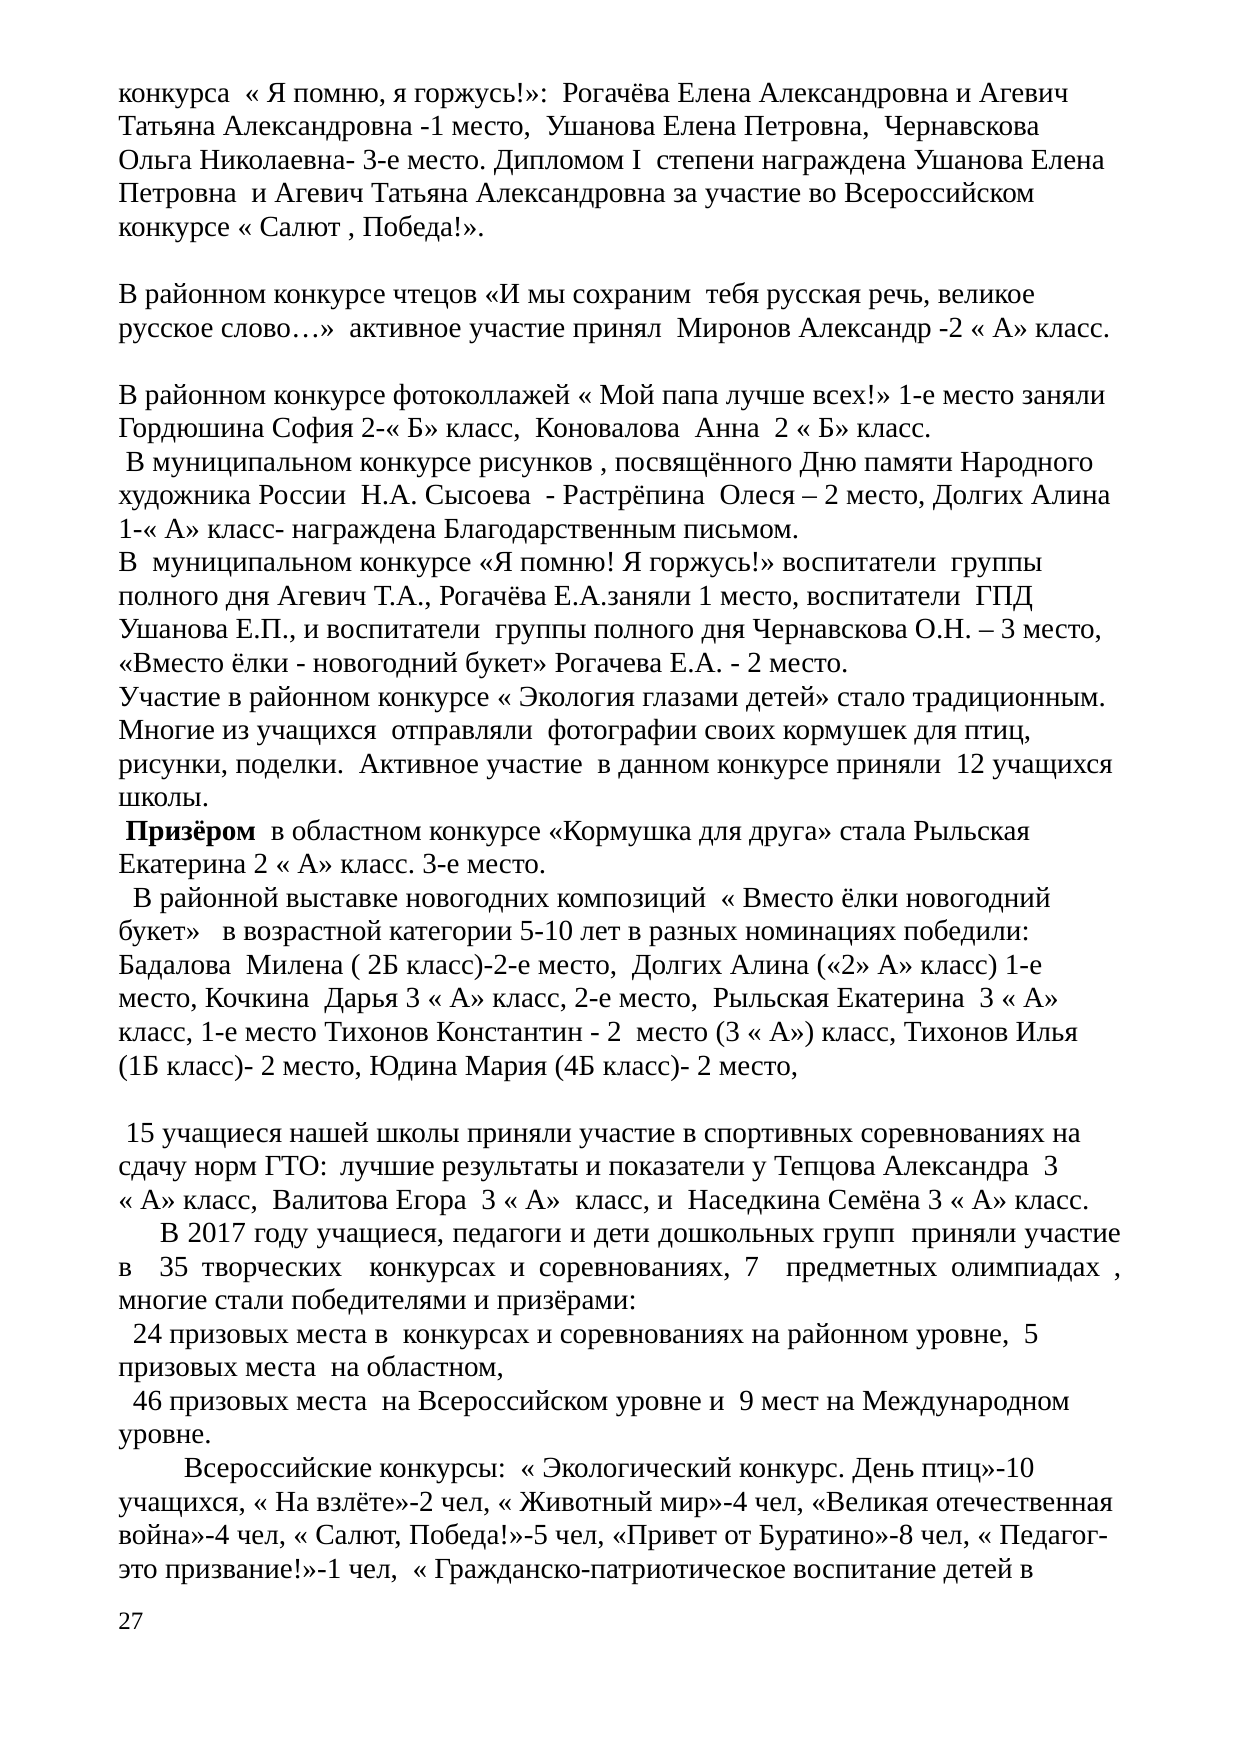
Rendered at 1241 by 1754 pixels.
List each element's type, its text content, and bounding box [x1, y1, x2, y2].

text конкурса « Я помню, я горжусь!»: Рогачёва Елена Александровна и Агевич Татьяна Александровна -1 место, Ушанова Елена Петровна, Чернавскова Ольга Николаевна- 3-е место. Дипломом I степени награждена Ушанова Елена Петровна и Агевич Татьяна Александровна за участие во Всероссийском конкурсе « Салют , Победа!». [118, 75, 1122, 243]
text « А» класс, Валитова Егора 3 « А» класс, и Наседкина Семёна 3 « А» класс. [118, 1182, 1122, 1215]
text В районной выставке новогодних композиций « Вместо ёлки новогодний букет» в возрастной категории 5-10 лет в разных номинациях победили: Бадалова Милена ( 2Б класс)-2-е место, Долгих Алина («2» А» класс) 1-е место, Кочкина Дарья 3 « А» класс, 2-е место, Рыльская Екатерина 3 « А» класс, 1-е место Тихонов Константин - 2 место (3 « А») класс, Тихонов Илья (1Б класс)- 2 место, Юдина Мария (4Б класс)- 2 место, [118, 880, 1122, 1081]
text В муниципальном конкурсе «Я помню! Я горжусь!» воспитатели группы полного дня Агевич Т.А., Рогачёва Е.А.заняли 1 место, воспитатели ГПД Ушанова Е.П., и воспитатели группы полного дня Чернавскова О.Н. – 3 место, [118, 544, 1122, 645]
text Всероссийские конкурсы: « Экологический конкурс. День птиц»-10 учащихся, « На взлёте»-2 чел, « Животный мир»-4 чел, «Великая отечественная война»-4 чел, « Салют, Победа!»-5 чел, «Привет от Буратино»-8 чел, « Педагог- это призвание!»-1 чел, « Гражданско-патриотическое воспитание детей в [118, 1450, 1122, 1584]
text 46 призовых места на Всероссийском уровне и 9 мест на Международном уровне. [118, 1383, 1122, 1450]
text 15 учащиеся нашей школы приняли участие в спортивных соревнованиях на сдачу норм ГТО: лучшие результаты и показатели у Тепцова Александра 3 [118, 1115, 1122, 1182]
text «Вместо ёлки - новогодний букет» Рогачева Е.А. - 2 место. [118, 645, 1122, 679]
text 24 призовых места в конкурсах и соревнованиях на районном уровне, 5 призовых места на областном, [118, 1316, 1122, 1383]
text В районном конкурсе фотоколлажей « Мой папа лучше всех!» 1-е место заняли Гордюшина София 2-« Б» класс, Коновалова Анна 2 « Б» класс. [118, 377, 1122, 444]
text Участие в районном конкурсе « Экология глазами детей» стало традиционным. Многие из учащихся отправляли фотографии своих кормушек для птиц, рисунки, поделки. Активное участие в данном конкурсе приняли 12 учащихся школы. [118, 679, 1122, 813]
text В районном конкурсе чтецов «И мы сохраним тебя русская речь, великое русское слово…» активное участие принял Миронов Александр -2 « А» класс. [118, 276, 1122, 343]
text Призёром в областном конкурсе «Кормушка для друга» стала Рыльская Екатерина 2 « А» класс. 3-е место. [118, 813, 1122, 880]
text В муниципальном конкурсе рисунков , посвящённого Дню памяти Народного художника России Н.А. Сысоева - Растрёпина Олеся – 2 место, Долгих Алина 1-« А» класс- награждена Благодарственным письмом. [118, 444, 1122, 544]
text В 2017 году учащиеся, педагоги и дети дошкольных групп приняли участие в 35 творческих конкурсах и соревнованиях, 7 предметных олимпиадах , многие стали победителями и призёрами: [118, 1215, 1122, 1316]
